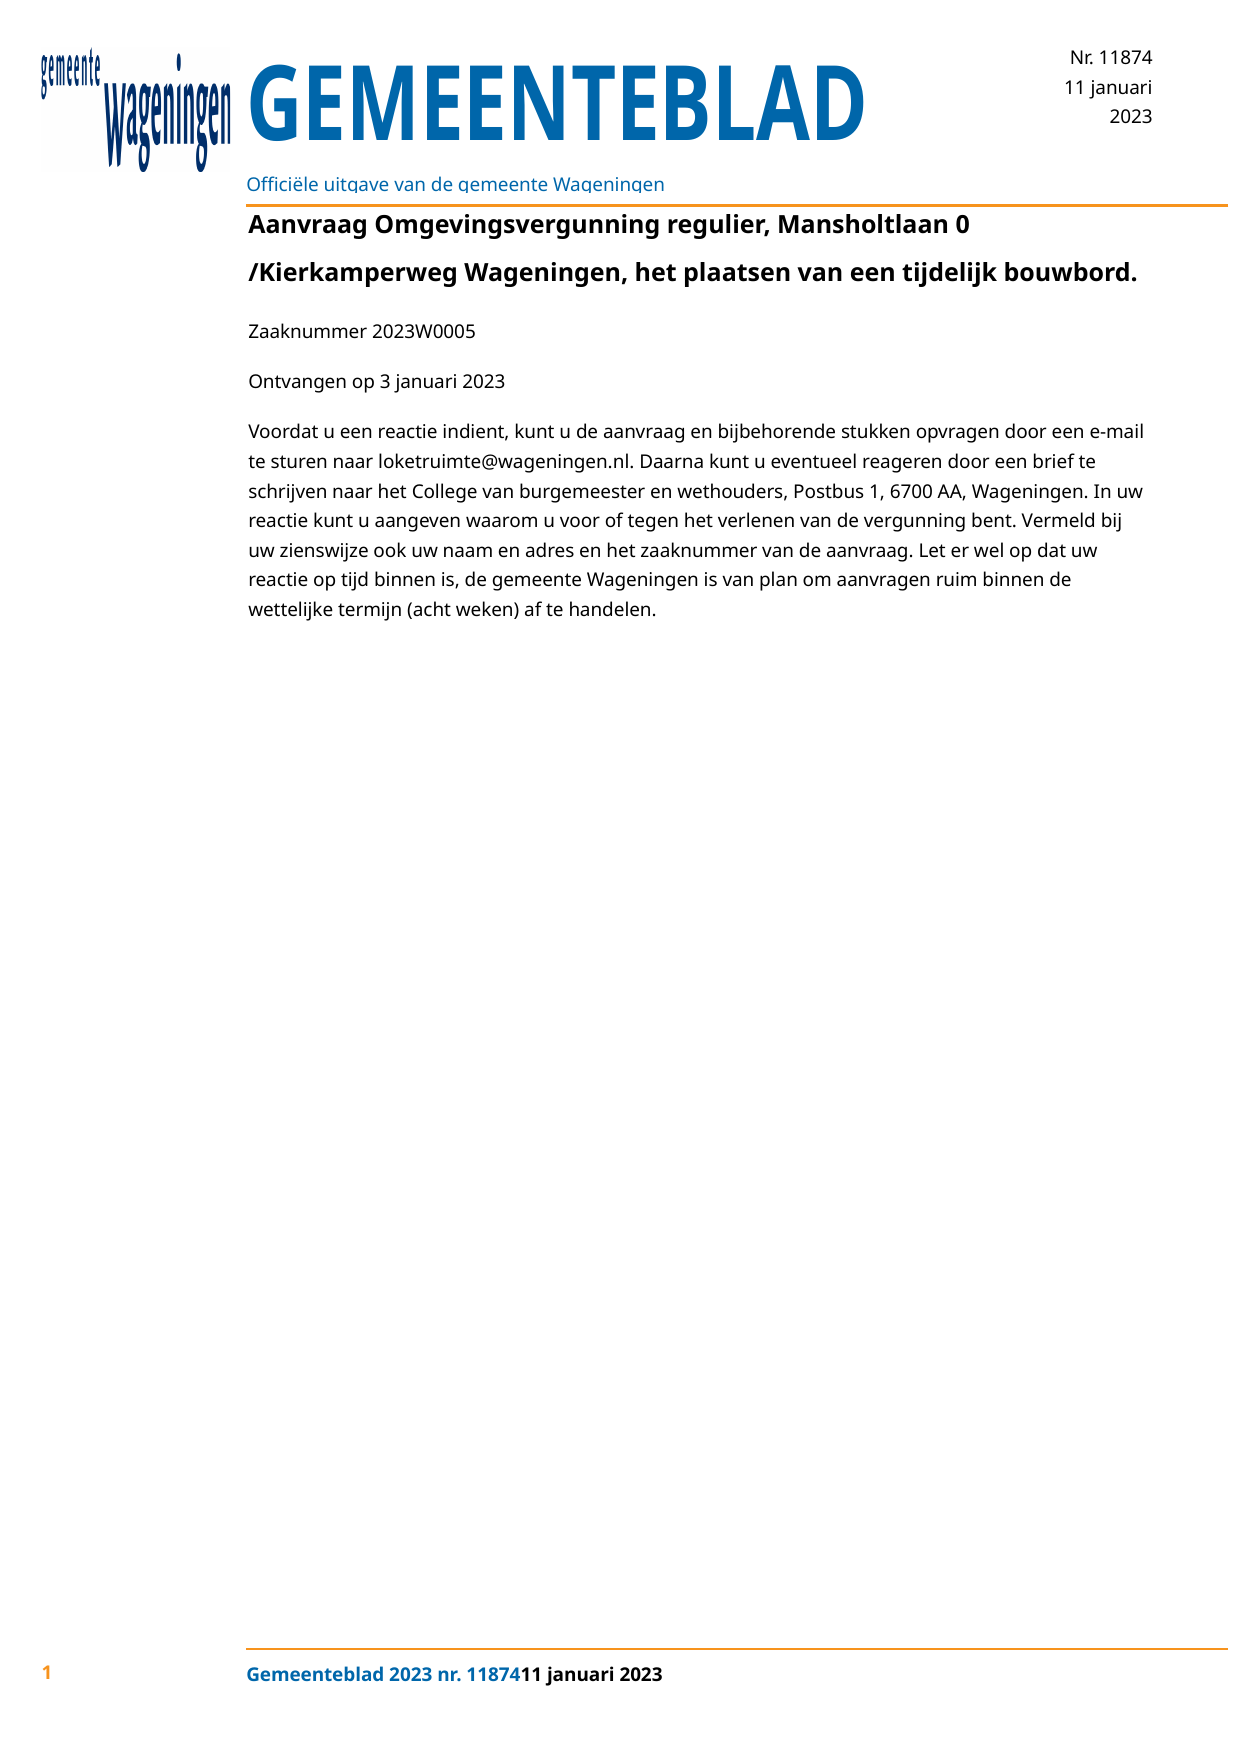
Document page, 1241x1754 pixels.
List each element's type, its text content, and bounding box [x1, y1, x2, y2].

text Voordat u een reactie indient, kunt u de aanvraag en bijbehorende stukken opvragen door een e-mail te sturen naar loketruimte@wageningen.nl. Daarna kunt u eventueel reageren door een brief te schrijven naar het College van burgemeester en wethouders, Postbus 1, 6700 AA, Wageningen. In uw reactie kunt u aangeven waarom u voor of tegen het verlenen van de vergunning bent. Vermeld bij uw zienswijze ook uw naam en adres en het zaaknummer van de aanvraag. Let er wel op dat uw reactie op tijd binnen is, de gemeente Wageningen is van plan om aanvragen ruim binnen de wettelijke termijn (acht weken) af te handelen. [248, 419, 1152, 622]
text Zaaknummer 2023W0005 [248, 318, 1152, 344]
text Aanvraag Omgevingsvergunning regulier, Mansholtlaan 0 /Kierkamperweg Wageningen, het plaatsen van een tijdelijk bouwbord. [248, 207, 1152, 288]
text Ontvangen op 3 januari 2023 [248, 368, 1152, 394]
picture [41, 47, 231, 172]
